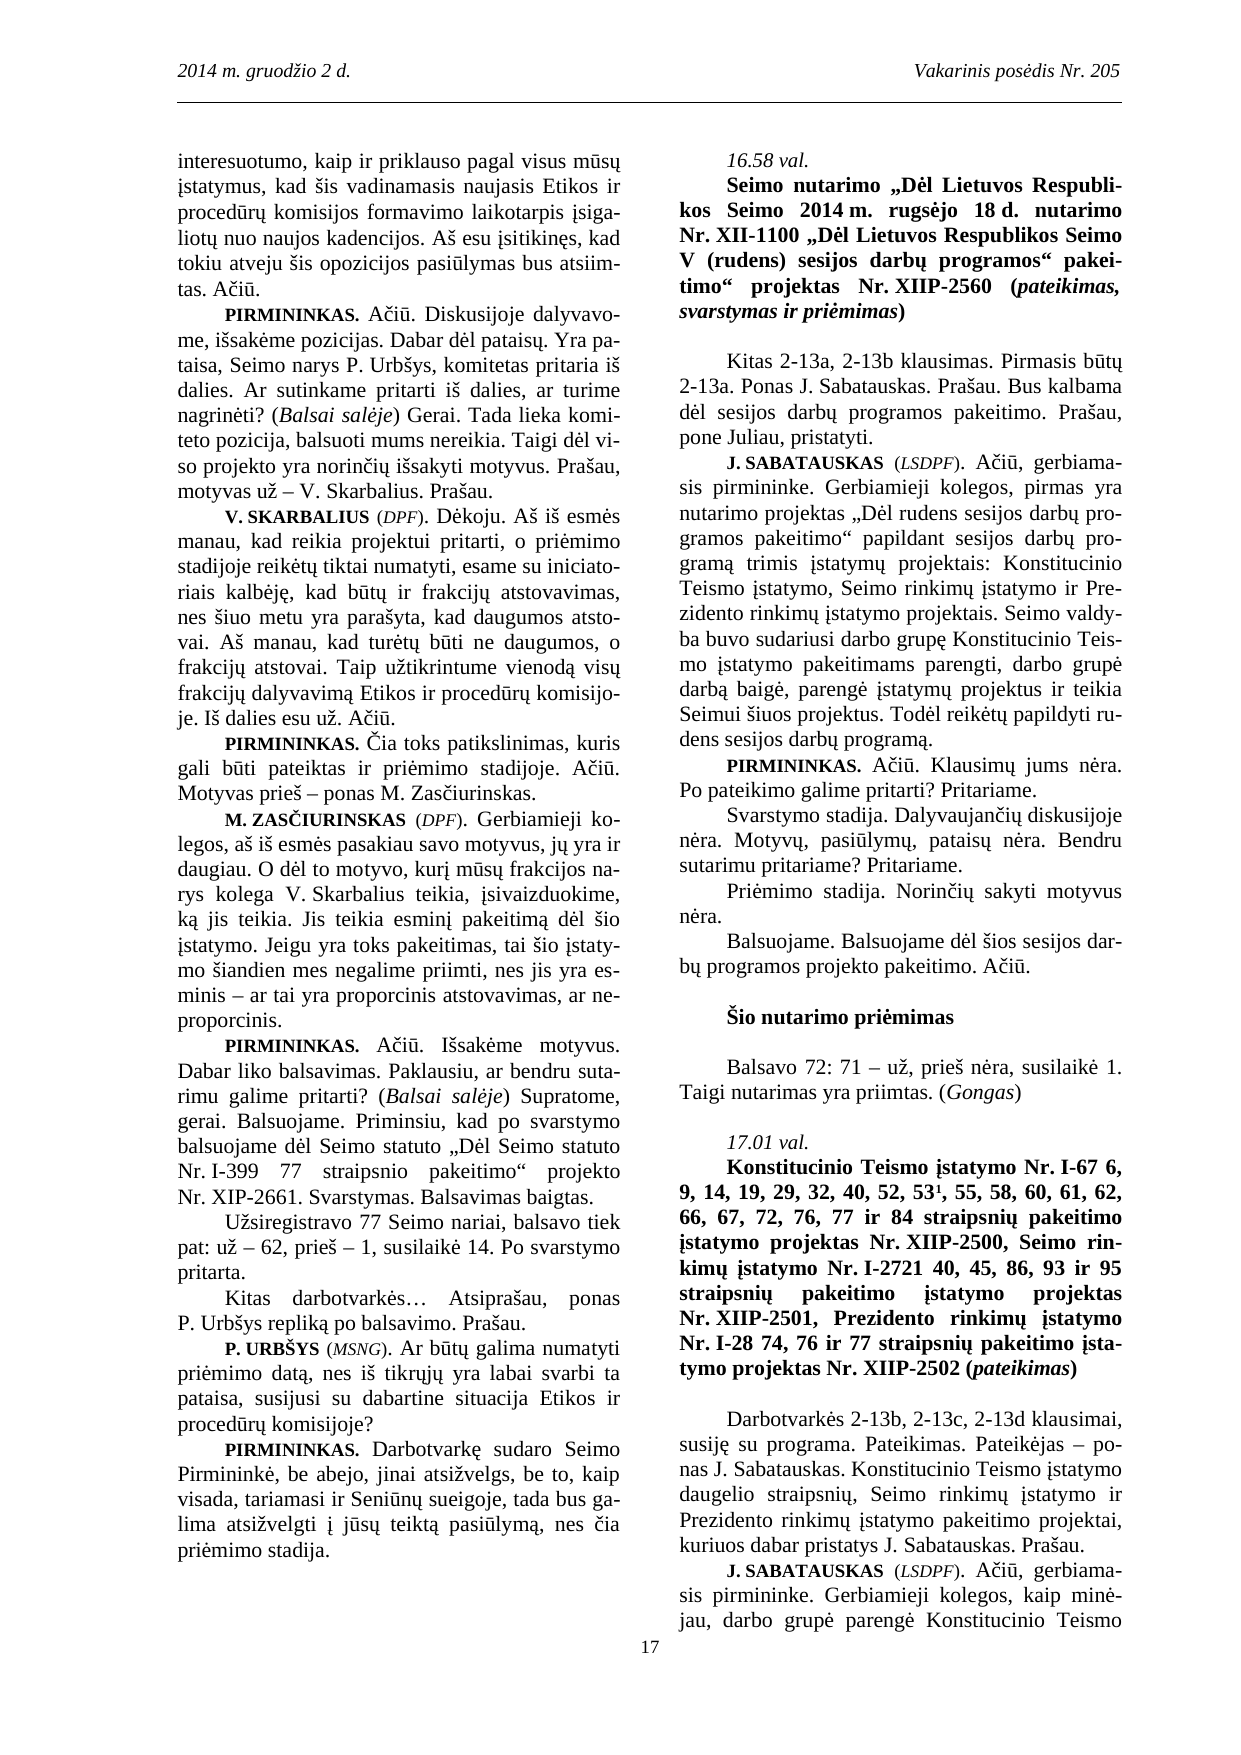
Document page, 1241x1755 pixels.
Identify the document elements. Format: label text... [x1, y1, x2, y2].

text V. SKARBALIUS (DPF). Dė­ko­ju. Aš iš es­mės ma­nau, kad rei­kia pro­jek­tui pri­tar­ti, o pri­ėmi­mo sta­di­jo­je rei­kė­tų tik­tai nu­ma­ty­ti, esa­me su ini­cia­to­riais kal­bė­ję, kad bū­tų ir frak­ci­jų at­sto­va­vi­mas, nes šiuo me­tu yra pa­ra­šy­ta, kad dau­gu­mos at­sto­vai. Aš ma­nau, kad tu­rė­tų bū­ti ne dau­gu­mos, o frak­ci­jų at­sto­vai. Taip už­tik­rin­tu­me vie­no­dą vi­sų frak­ci­jų da­ly­va­vi­mą Eti­kos ir pro­ce­dū­rų ko­mi­si­jo­je. Iš da­lies esu už. Ačiū. [177, 503, 620, 730]
text M. ZASČIURINSKAS (DPF). Ger­bia­mie­ji ko­le­gos, aš iš es­mės pa­sa­kiau sa­vo mo­ty­vus, jų yra ir dau­giau. O dėl to mo­ty­vo, ku­rį mū­sų frak­ci­jos na­rys ko­le­ga V. Skar­ba­lius tei­kia, įsi­vaiz­duo­ki­me, ką jis tei­kia. Jis tei­kia es­mi­nį pa­kei­ti­mą dėl šio įsta­ty­mo. Jei­gu yra toks pa­kei­ti­mas, tai šio įsta­ty­mo šian­dien mes ne­ga­li­me pri­im­ti, nes jis yra es­mi­nis – ar tai yra pro­por­ci­nis at­sto­va­vi­mas, ar ne­pro­por­ci­nis. [177, 806, 620, 1032]
text J. SABATAUSKAS (LSDPF). Ačiū, ger­bia­ma­sis pir­mi­nin­ke. Ger­bia­mie­ji ko­le­gos, pir­mas yra nu­ta­ri­mo pro­jek­tas „Dėl ru­dens se­si­jos dar­bų pro­gra­mos pa­kei­ti­mo“ pa­pil­dant se­si­jos dar­bų pro­gra­mą tri­mis įsta­ty­mų pro­jek­tais: Kon­sti­tu­ci­nio Teis­mo įsta­ty­mo, Sei­mo rin­ki­mų įsta­ty­mo ir Pre­zi­den­to rin­ki­mų įsta­ty­mo pro­jek­tais. Sei­mo val­dy­ba bu­vo su­da­riu­si dar­bo gru­pę Kon­sti­tu­ci­nio Teis­mo įsta­ty­mo pa­kei­ti­mams pa­reng­ti, dar­bo gru­pė dar­bą bai­gė, pa­ren­gė įsta­ty­mų pro­jek­tus ir tei­kia Sei­mui šiuos pro­jek­tus. To­dėl rei­kė­tų pa­pil­dy­ti ru­dens se­si­jos dar­bų pro­gra­mą. [679, 449, 1122, 752]
text Šio nu­ta­ri­mo pri­ėmi­mas [679, 1004, 1122, 1029]
text PIRMININKAS. Ačiū. Dis­ku­si­jo­je da­ly­va­vo­me, iš­sa­kė­me po­zi­ci­jas. Da­bar dėl pa­tai­sų. Yra pa­tai­sa, Sei­mo na­rys P. Urb­šys, ko­mi­te­tas pri­ta­ria iš da­lies. Ar su­tin­ka­me pri­tar­ti iš da­lies, ar tu­ri­me nag­ri­nė­ti? (Bal­sai sa­lė­je) Ge­rai. Ta­da lie­ka ko­mi­te­to po­zi­ci­ja, bal­suo­ti mums ne­rei­kia. Tai­gi dėl vi­so pro­jek­to yra no­rin­čių iš­sa­ky­ti mo­ty­vus. Pra­šau, mo­ty­vas už – V. Skar­ba­lius. Pra­šau. [177, 301, 620, 503]
text J. SABATAUSKAS (LSDPF). Ačiū, ger­bia­ma­sis pir­mi­nin­ke. Ger­bia­mie­ji ko­le­gos, kaip mi­nė­jau, dar­bo gru­pė pa­ren­gė Kon­sti­tu­ci­nio Teis­mo [679, 1557, 1122, 1633]
text Svars­ty­mo sta­di­ja. Da­ly­vau­jan­čių dis­ku­si­jo­je nė­ra. Mo­ty­vų, pa­siū­ly­mų, pa­tai­sų nė­ra. Ben­dru su­ta­ri­mu pri­ta­ria­me? Pri­ta­ria­me. [679, 802, 1122, 878]
text Ki­tas dar­bo­tvarkės… At­si­pra­šau, po­nas P. Urb­šys re­pli­ką po bal­sa­vi­mo. Pra­šau. [177, 1284, 620, 1335]
text PIRMININKAS. Ačiū. Iš­sa­kė­me mo­ty­vus. Da­bar li­ko bal­sa­vi­mas. Pa­klau­siu, ar ben­dru su­ta­ri­mu ga­li­me pri­tar­ti? (Bal­sai sa­lė­je) Su­pra­to­me, ge­rai. Bal­suo­ja­me. Pri­min­siu, kad po svars­ty­mo bal­suo­ja­me dėl Sei­mo sta­tu­to „Dėl Sei­mo sta­tu­to Nr. I-399 77 straips­nio pa­kei­ti­mo“ pro­jek­to Nr. XIP-2661. Svars­ty­mas. Bal­sa­vi­mas baig­tas. [177, 1032, 620, 1209]
text P. URBŠYS (MSNG). Ar bū­tų ga­li­ma nu­ma­ty­ti pri­ėmi­mo da­tą, nes iš tik­rų­jų yra la­bai svar­bi ta pa­tai­sa, su­si­ju­si su da­bar­ti­ne si­tu­a­ci­ja Eti­kos ir pro­ce­dū­rų ko­mi­si­jo­je? [177, 1335, 620, 1436]
text Bal­sa­vo 72: 71 – už, prieš nė­ra, su­si­lai­kė 1. Tai­gi nu­ta­ri­mas yra pri­im­tas. (Gon­gas) [679, 1054, 1122, 1104]
text Kon­sti­tu­ci­nio Teis­mo įsta­ty­mo Nr. I-67 6, 9, 14, 19, 29, 32, 40, 52, 531, 55, 58, 60, 61, 62, 66, 67, 72, 76, 77 ir 84 straips­nių pa­kei­ti­mo įsta­ty­mo pro­jek­tas Nr. XIIP-2500, Sei­mo rin­kimų įsta­ty­mo Nr. I-2721 40, 45, 86, 93 ir 95 straips­nių pa­kei­ti­mo įsta­ty­mo pro­jek­tas Nr. XIIP-2501, Pre­zi­den­to rin­ki­mų įsta­ty­mo Nr. I-28 74, 76 ir 77 straips­nių pa­kei­ti­mo įsta­ty­mo pro­jek­tas Nr. XIIP-2502 (pa­tei­ki­mas) [679, 1154, 1122, 1381]
text Bal­suo­ja­me. Bal­suo­ja­me dėl šios se­si­jos dar­bų pro­gra­mos pro­jek­to pa­kei­ti­mo. Ačiū. [679, 928, 1122, 978]
text Dar­bo­tvarkės 2-13b, 2-13c, 2-13d klau­si­mai, su­si­ję su pro­gra­ma. Pa­tei­ki­mas. Pa­tei­kė­jas – po­nas J. Sa­ba­taus­kas. Kon­sti­tu­ci­nio Teis­mo įsta­ty­mo dau­ge­lio straips­nių, Sei­mo rin­ki­mų įsta­ty­mo ir Pre­zi­den­to rin­ki­mų įsta­ty­mo pa­kei­ti­mo pro­jek­tai, ku­riuos da­bar pri­sta­tys J. Sa­ba­taus­kas. Pra­šau. [679, 1406, 1122, 1557]
text Pri­ėmi­mo sta­di­ja. No­rin­čių sa­ky­ti mo­ty­vus nė­ra. [679, 878, 1122, 928]
text PIRMININKAS. Ačiū. Klau­si­mų jums nė­ra. Po pa­tei­ki­mo ga­li­me pri­tar­ti? Pri­ta­ria­me. [679, 752, 1122, 802]
text Už­si­re­gist­ra­vo 77 Sei­mo na­riai, bal­sa­vo tiek pat: už – 62, prieš – 1, su­si­lai­kė 14. Po svars­ty­mo pri­tar­ta. [177, 1209, 620, 1284]
text 17.01 val. [726, 1130, 1122, 1154]
text in­te­re­suo­tu­mo, kaip ir pri­klau­so pa­gal vi­sus mū­sų įsta­ty­mus, kad šis va­di­na­ma­sis nau­ja­sis Eti­kos ir pro­ce­dū­rų ko­mi­si­jos for­ma­vi­mo lai­ko­tar­pis įsi­ga­lio­tų nuo nau­jos ka­den­ci­jos. Aš esu įsi­ti­ki­nęs, kad to­kiu at­ve­ju šis opo­zi­ci­jos pa­siū­ly­mas bus at­si­im­tas. Ačiū. [177, 148, 620, 301]
text PIRMININKAS. Dar­bo­tvarkę su­da­ro Sei­mo Pir­mi­nin­kė, be abe­jo, ji­nai at­si­žvelgs, be to, kaip vi­sa­da, ta­ria­ma­si ir Se­niū­nų su­ei­go­je, ta­da bus ga­li­ma at­si­žvelg­ti į jū­sų teik­tą pa­siū­ly­mą, nes čia pri­ėmi­mo sta­di­ja. [177, 1436, 620, 1562]
text PIRMININKAS. Čia toks pa­tiks­li­ni­mas, ku­ris ga­li bū­ti pa­teik­tas ir pri­ėmi­mo sta­di­jo­je. Ačiū. Mo­ty­vas prieš – po­nas M. Zas­čiu­rins­kas. [177, 730, 620, 806]
text Sei­mo nu­ta­ri­mo „Dėl Lie­tu­vos Res­pub­li­kos Sei­mo 2014 m. rug­sė­jo 18 d. nu­ta­ri­mo Nr. XII-1100 „Dėl Lie­tu­vos Res­pub­li­kos Sei­mo V (ru­dens) se­si­jos dar­bų pro­gra­mos“ pa­kei­timo“ pro­jek­tas Nr. XIIP-2560 (pa­tei­ki­mas, svars­ty­mas ir pri­ėmi­mas) [679, 172, 1122, 323]
text 16.58 val. [726, 148, 1122, 172]
text Ki­tas 2-13a, 2-13b klau­si­mas. Pir­ma­sis bū­tų 2-13a. Po­nas J. Sa­ba­taus­kas. Pra­šau. Bus kal­ba­ma dėl se­si­jos dar­bų pro­gra­mos pa­kei­ti­mo. Pra­šau, po­ne Ju­liau, pri­sta­ty­ti. [679, 348, 1122, 449]
